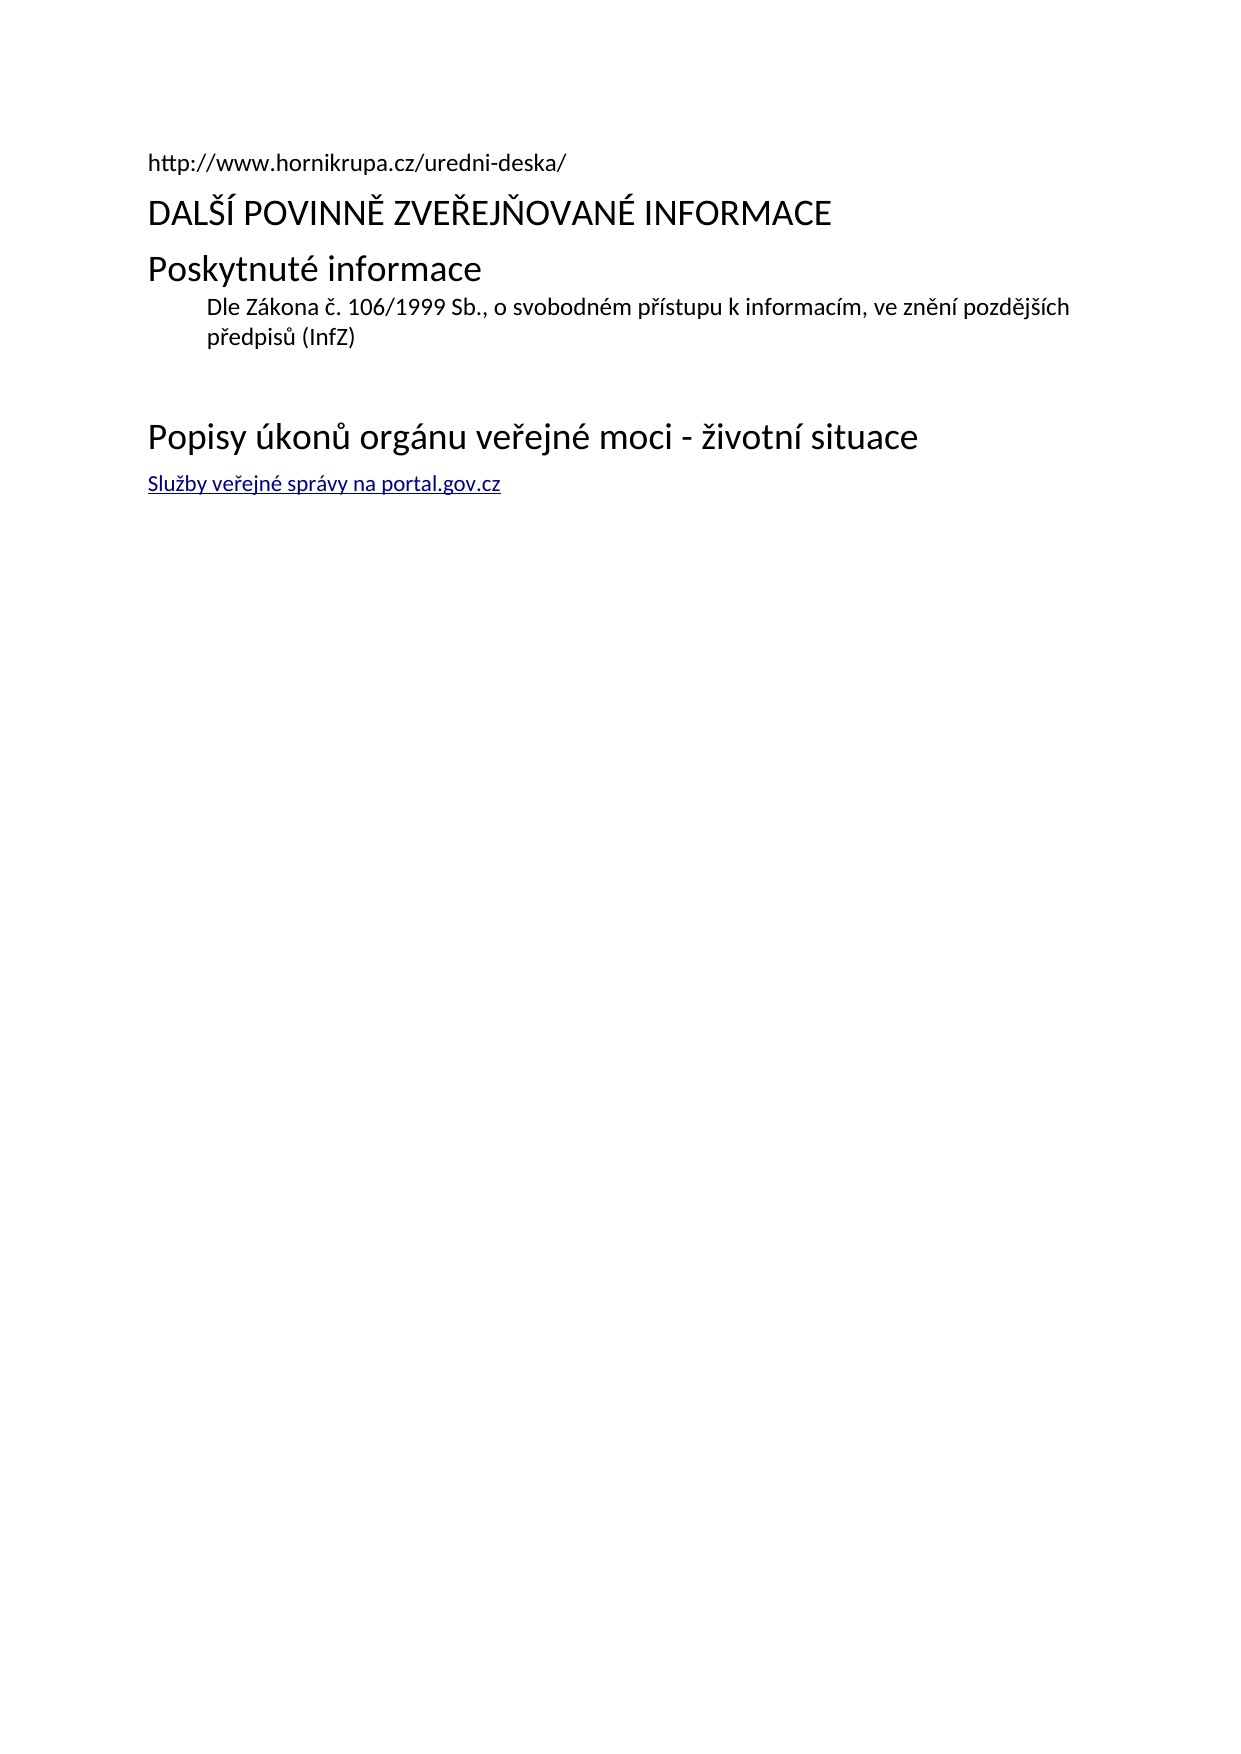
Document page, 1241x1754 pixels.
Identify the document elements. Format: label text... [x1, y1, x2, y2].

text DALŠÍ POVINNĚ ZVEŘEJŇOVANÉ INFORMACE [148, 188, 1093, 234]
text Popisy úkonů orgánu veřejné moci - životní situace [148, 413, 1093, 458]
text Dle Zákona č. 106/1999 Sb., o svobodném přístupu k informacím, ve znění pozdějších předpisů (InfZ) [207, 291, 1093, 352]
text http://www.hornikrupa.cz/uredni-deska/ [148, 148, 1093, 178]
text Poskytnuté informace [148, 245, 1093, 291]
text Služby veřejné správy na portal.gov.cz [148, 469, 1093, 497]
